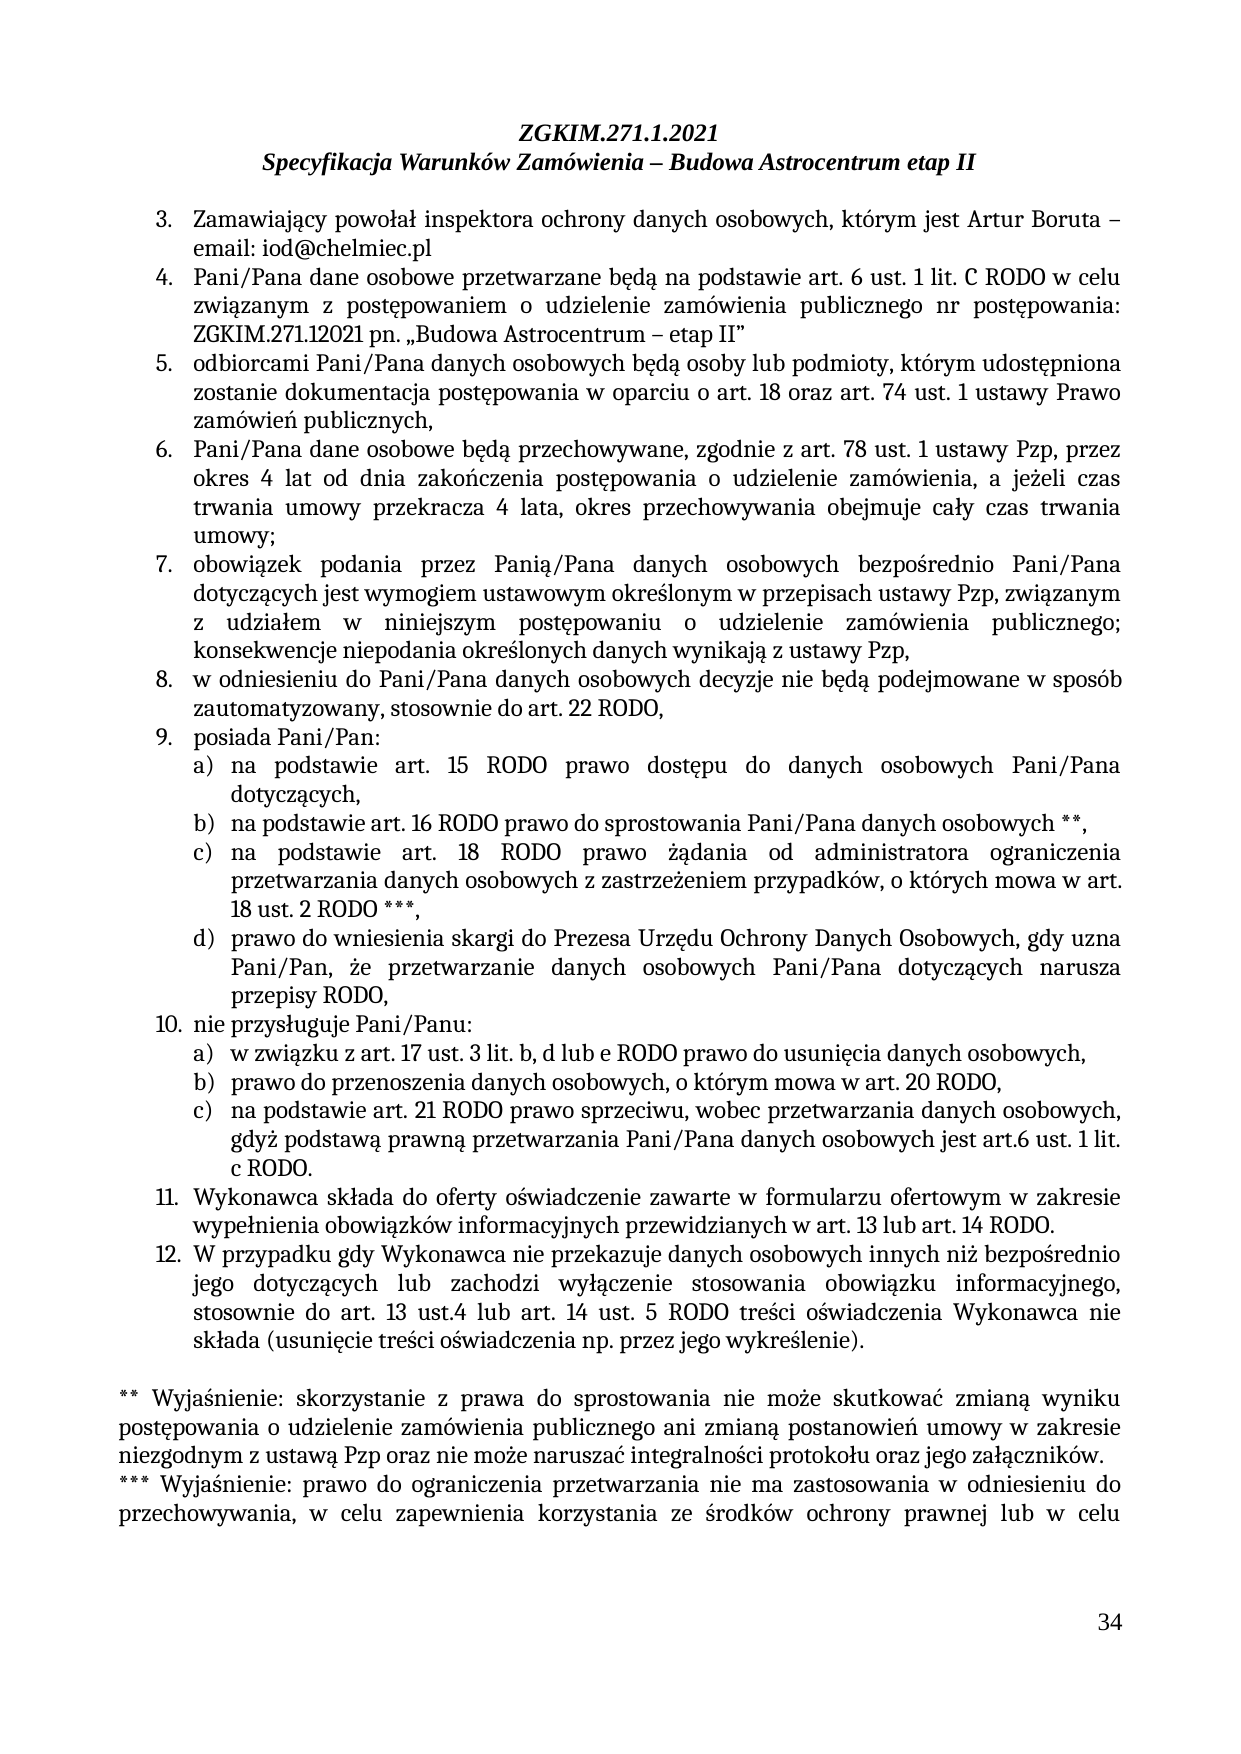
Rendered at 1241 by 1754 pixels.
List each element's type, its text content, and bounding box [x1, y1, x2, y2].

list odbiorcami Pani/Pana danych osobowych będą osoby lub podmioty, którym udostępniona zostanie dokumentacja postępowania w oparciu o art. 18 oraz art. 74 ust. 1 ustawy Prawo zamówień publicznych, [156, 349, 1122, 435]
list nie przysługuje Pani/Panu: [156, 1010, 1122, 1039]
list obowiązek podania przez Panią/Pana danych osobowych bezpośrednio Pani/Pana dotyczących jest wymogiem ustawowym określonym w przepisach ustawy Pzp, związanym z udziałem w niniejszym postępowaniu o udzielenie zamówienia publicznego; konsekwencje niepodania określonych danych wynikają z ustawy Pzp, [156, 550, 1122, 665]
list w związku z art. 17 ust. 3 lit. b, d lub e RODO prawo do usunięcia danych osobowych, [193, 1039, 1122, 1068]
list na podstawie art. 21 RODO prawo sprzeciwu, wobec przetwarzania danych osobowych, gdyż podstawą prawną przetwarzania Pani/Pana danych osobowych jest art.6 ust. 1 lit. c RODO. [193, 1096, 1122, 1183]
list na podstawie art. 18 RODO prawo żądania od administratora ograniczenia przetwarzania danych osobowych z zastrzeżeniem przypadków, o których mowa w art. 18 ust. 2 RODO ***, [193, 838, 1122, 924]
list w odniesieniu do Pani/Pana danych osobowych decyzje nie będą podejmowane w sposób zautomatyzowany, stosownie do art. 22 RODO, [156, 665, 1122, 723]
text ** Wyjaśnienie: skorzystanie z prawa do sprostowania nie może skutkować zmianą wyniku postępowania o udzielenie zamówienia publicznego ani zmianą postanowień umowy w zakresie niezgodnym z ustawą Pzp oraz nie może naruszać integralności protokołu oraz jego załączników. [118, 1384, 1122, 1470]
list Wykonawca składa do oferty oświadczenie zawarte w formularzu ofertowym w zakresie wypełnienia obowiązków informacyjnych przewidzianych w art. 13 lub art. 14 RODO. [156, 1183, 1122, 1240]
list Pani/Pana dane osobowe będą przechowywane, zgodnie z art. 78 ust. 1 ustawy Pzp, przez okres 4 lat od dnia zakończenia postępowania o udzielenie zamówienia, a jeżeli czas trwania umowy przekracza 4 lata, okres przechowywania obejmuje cały czas trwania umowy; [156, 435, 1122, 550]
list prawo do przenoszenia danych osobowych, o którym mowa w art. 20 RODO, [193, 1068, 1122, 1096]
list Zamawiający powołał inspektora ochrony danych osobowych, którym jest Artur Boruta – email: iod@chelmiec.pl [156, 205, 1122, 263]
list na podstawie art. 16 RODO prawo do sprostowania Pani/Pana danych osobowych **, [193, 809, 1122, 838]
list Pani/Pana dane osobowe przetwarzane będą na podstawie art. 6 ust. 1 lit. C RODO w celu związanym z postępowaniem o udzielenie zamówienia publicznego nr postępowania: ZGKIM.271.12021 pn. „Budowa Astrocentrum – etap II” [156, 263, 1122, 349]
list na podstawie art. 15 RODO prawo dostępu do danych osobowych Pani/Pana dotyczących, [193, 751, 1122, 809]
list W przypadku gdy Wykonawca nie przekazuje danych osobowych innych niż bezpośrednio jego dotyczących lub zachodzi wyłączenie stosowania obowiązku informacyjnego, stosownie do art. 13 ust.4 lub art. 14 ust. 5 RODO treści oświadczenia Wykonawca nie składa (usunięcie treści oświadczenia np. przez jego wykreślenie). [156, 1240, 1122, 1355]
list prawo do wniesienia skargi do Prezesa Urzędu Ochrony Danych Osobowych, gdy uzna Pani/Pan, że przetwarzanie danych osobowych Pani/Pana dotyczących narusza przepisy RODO, [193, 924, 1122, 1010]
list posiada Pani/Pan: [156, 723, 1122, 751]
text *** Wyjaśnienie: prawo do ograniczenia przetwarzania nie ma zastosowania w odniesieniu do przechowywania, w celu zapewnienia korzystania ze środków ochrony prawnej lub w celu [118, 1470, 1122, 1528]
